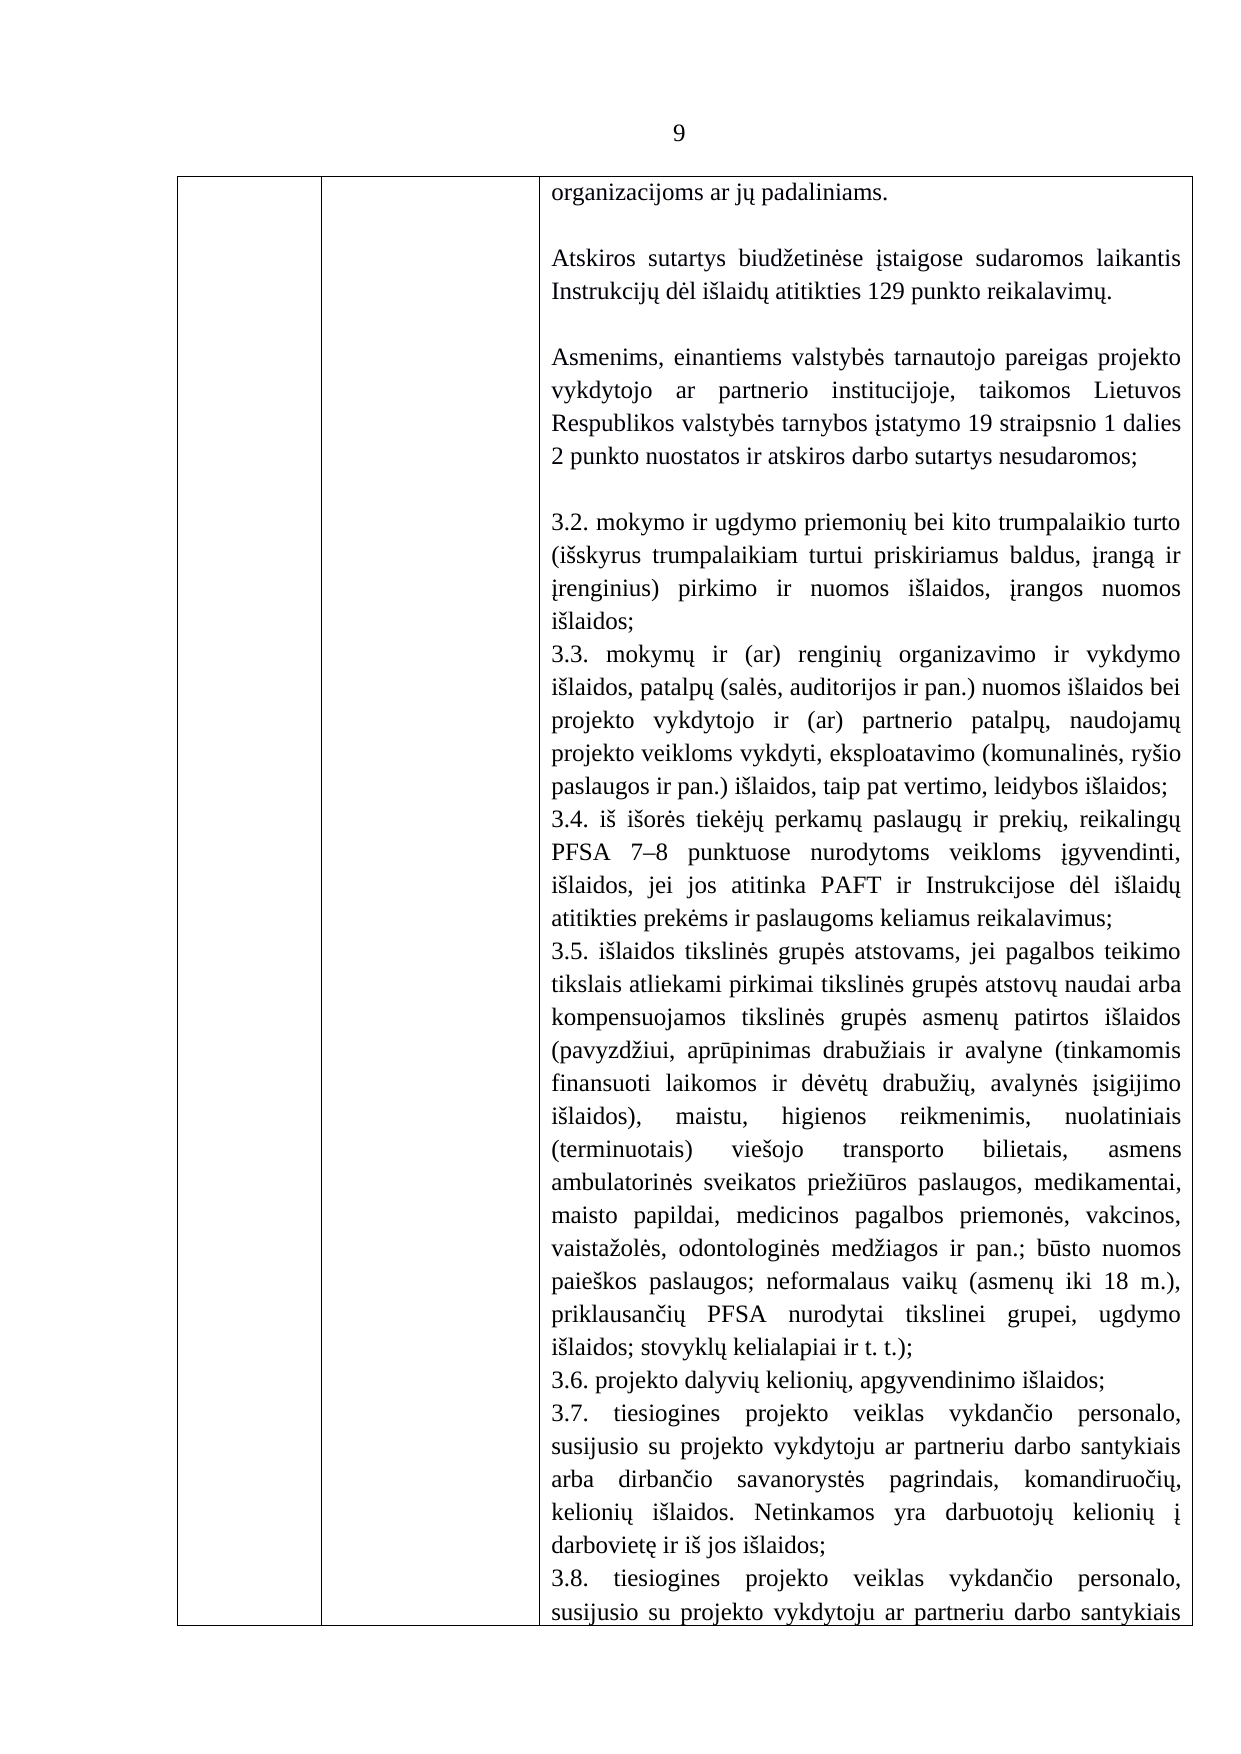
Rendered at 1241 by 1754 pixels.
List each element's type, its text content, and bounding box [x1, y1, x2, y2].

table_cell [178, 177, 321, 1625]
table_cell [322, 177, 539, 1625]
table_cell organizacijoms ar jų padaliniams. Atskiros sutartys biudžetinėse įstaigose sudaromos laikantis Instrukcijų dėl išlaidų atitikties 129 punkto reikalavimų. Asmenims, einantiems valstybės tarnautojo pareigas projekto vykdytojo ar partnerio institucijoje, taikomos Lietuvos Respublikos valstybės tarnybos įstatymo 19 straipsnio 1 dalies 2 punkto nuostatos ir atskiros darbo sutartys nesudaromos; 3.2. mokymo ir ugdymo priemonių bei kito trumpalaikio turto (išskyrus trumpalaikiam turtui priskiriamus baldus, įrangą ir įrenginius) pirkimo ir nuomos išlaidos, įrangos nuomos išlaidos; 3.3. mokymų ir (ar) renginių organizavimo ir vykdymo išlaidos, patalpų (salės, auditorijos ir pan.) nuomos išlaidos bei projekto vykdytojo ir (ar) partnerio patalpų, naudojamų projekto veikloms vykdyti, eksploatavimo (komunalinės, ryšio paslaugos ir pan.) išlaidos, taip pat vertimo, leidybos išlaidos; 3.4. iš išorės tiekėjų perkamų paslaugų ir prekių, reikalingų PFSA 7–8 punktuose nurodytoms veikloms įgyvendinti, išlaidos, jei jos atitinka PAFT ir Instrukcijose dėl išlaidų atitikties prekėms ir paslaugoms keliamus reikalavimus; 3.5. išlaidos tikslinės grupės atstovams, jei pagalbos teikimo tikslais atliekami pirkimai tikslinės grupės atstovų naudai arba kompensuojamos tikslinės grupės asmenų patirtos išlaidos (pavyzdžiui, aprūpinimas drabužiais ir avalyne (tinkamomis finansuoti laikomos ir dėvėtų drabužių, avalynės įsigijimo išlaidos), maistu, higienos reikmenimis, nuolatiniais (terminuotais) viešojo transporto bilietais, asmens ambulatorinės sveikatos priežiūros paslaugos, medikamentai, maisto papildai, medicinos pagalbos priemonės, vakcinos, vaistažolės, odontologinės medžiagos ir pan.; būsto nuomos paieškos paslaugos; neformalaus vaikų (asmenų iki 18 m.), priklausančių PFSA nurodytai tikslinei grupei, ugdymo išlaidos; stovyklų kelialapiai ir t. t.); 3.6. projekto dalyvių kelionių, apgyvendinimo išlaidos; 3.7. tiesiogines projekto veiklas vykdančio personalo, susijusio su projekto vykdytoju ar partneriu darbo santykiais arba dirbančio savanorystės pagrindais, komandiruočių, kelionių išlaidos. Netinkamos yra darbuotojų kelionių į darbovietę ir iš jos išlaidos; 3.8. tiesiogines projekto veiklas vykdančio personalo, susijusio su projekto vykdytoju ar partneriu darbo santykiais [540, 177, 1192, 1625]
